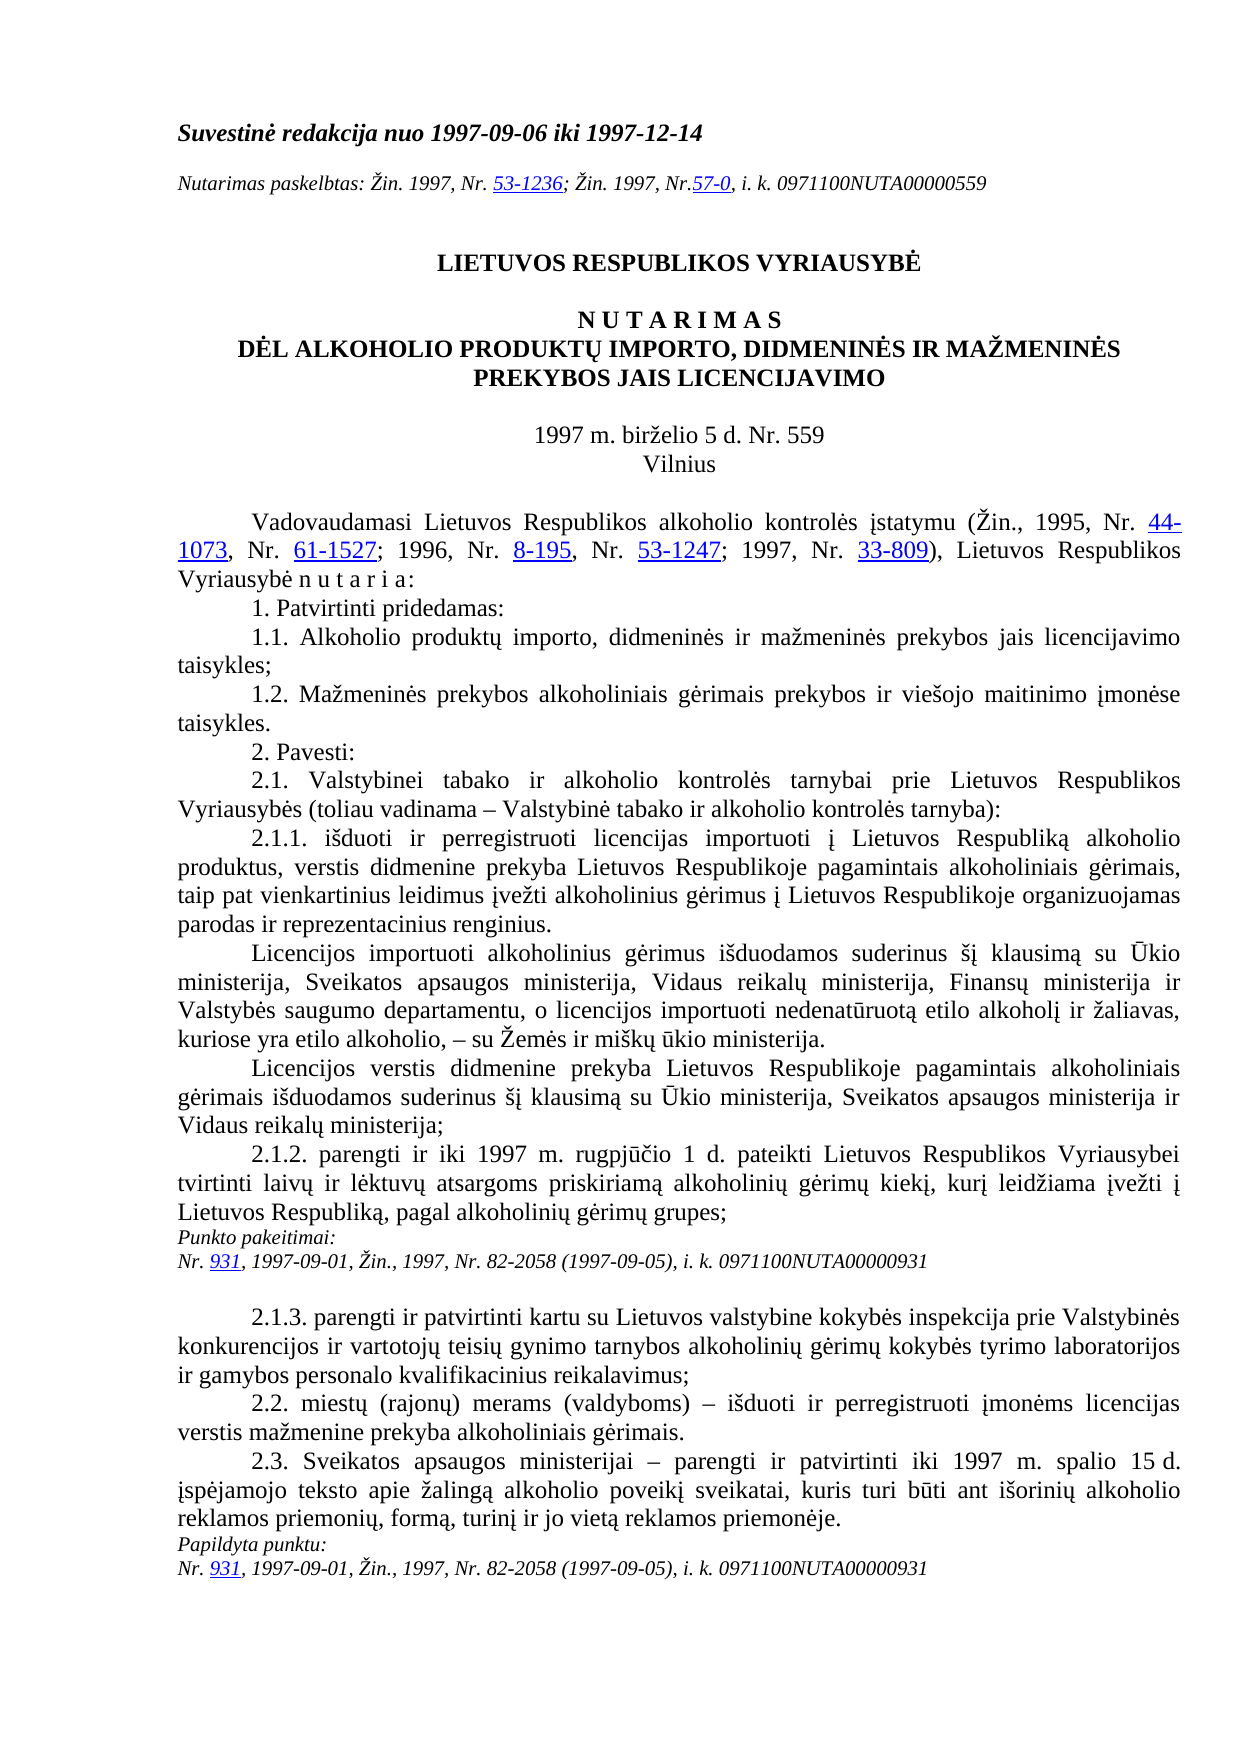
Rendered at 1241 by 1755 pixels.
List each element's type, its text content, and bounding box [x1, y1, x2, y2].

text 1. Patvirtinti pridedamas: [177, 593, 1181, 622]
text Suvestinė redakcija nuo 1997-09-06 iki 1997-12-14 [177, 118, 1181, 147]
text 1.2. Mažmeninės prekybos alkoholiniais gėrimais prekybos ir viešojo maitinimo įmonėse taisykles. [177, 679, 1181, 737]
text Nr. 931, 1997-09-01, Žin., 1997, Nr. 82-2058 (1997-09-05), i. k. 0971100NUTA00000931 [177, 1556, 1181, 1580]
text 2.1.1. išduoti ir perregistruoti licencijas importuoti į Lietuvos Respubliką alkoholio produktus, verstis didmenine prekyba Lietuvos Respublikoje pagamintais alkoholiniais gėrimais, taip pat vienkartinius leidimus įvežti alkoholinius gėrimus į Lietuvos Respublikoje organizuojamas parodas ir reprezentacinius renginius. [177, 823, 1181, 938]
text 1997 m. birželio 5 d. Nr. 559 [177, 420, 1181, 449]
text 2.1.2. parengti ir iki 1997 m. rugpjūčio 1 d. pateikti Lietuvos Respublikos Vyriausybei tvirtinti laivų ir lėktuvų atsargoms priskiriamą alkoholinių gėrimų kiekį, kurį leidžiama įvežti į Lietuvos Respubliką, pagal alkoholinių gėrimų grupes; [177, 1139, 1181, 1225]
text Nutarimas paskelbtas: Žin. 1997, Nr. 53-1236; Žin. 1997, Nr.57-0, i. k. 0971100NUTA00000559 [177, 171, 1181, 195]
text LIETUVOS RESPUBLIKOS VYRIAUSYBĖ [177, 248, 1181, 277]
text Vadovaudamasi Lietuvos Respublikos alkoholio kontrolės įstatymu (Žin., 1995, Nr. 44-1073, Nr. 61-1527; 1996, Nr. 8-195, Nr. 53-1247; 1997, Nr. 33-809), Lietuvos Respublikos Vyriausybė nutaria: [177, 507, 1181, 593]
text DĖL ALKOHOLIO PRODUKTŲ IMPORTO, DIDMENINĖS IR MAŽMENINĖS PREKYBOS JAIS LICENCIJAVIMO [177, 334, 1181, 392]
text Licencijos importuoti alkoholinius gėrimus išduodamos suderinus šį klausimą su Ūkio ministerija, Sveikatos apsaugos ministerija, Vidaus reikalų ministerija, Finansų ministerija ir Valstybės saugumo departamentu, o licencijos importuoti nedenatūruotą etilo alkoholį ir žaliavas, kuriose yra etilo alkoholio, – su Žemės ir miškų ūkio ministerija. [177, 938, 1181, 1053]
text 2. Pavesti: [177, 737, 1181, 765]
text 1.1. Alkoholio produktų importo, didmeninės ir mažmeninės prekybos jais licencijavimo taisykles; [177, 622, 1181, 679]
text N U T A R I M A S [177, 305, 1181, 334]
text Punkto pakeitimai: [177, 1225, 1181, 1249]
text Papildyta punktu: [177, 1532, 1181, 1556]
text 2.3. Sveikatos apsaugos ministerijai – parengti ir patvirtinti iki 1997 m. spalio 15 d. įspėjamojo teksto apie žalingą alkoholio poveikį sveikatai, kuris turi būti ant išorinių alkoholio reklamos priemonių, formą, turinį ir jo vietą reklamos priemonėje. [177, 1446, 1181, 1532]
text Licencijos verstis didmenine prekyba Lietuvos Respublikoje pagamintais alkoholiniais gėrimais išduodamos suderinus šį klausimą su Ūkio ministerija, Sveikatos apsaugos ministerija ir Vidaus reikalų ministerija; [177, 1053, 1181, 1139]
text Nr. 931, 1997-09-01, Žin., 1997, Nr. 82-2058 (1997-09-05), i. k. 0971100NUTA00000931 [177, 1249, 1181, 1273]
text Vilnius [177, 449, 1181, 478]
text 2.1.3. parengti ir patvirtinti kartu su Lietuvos valstybine kokybės inspekcija prie Valstybinės konkurencijos ir vartotojų teisių gynimo tarnybos alkoholinių gėrimų kokybės tyrimo laboratorijos ir gamybos personalo kvalifikacinius reikalavimus; [177, 1302, 1181, 1388]
text 2.1. Valstybinei tabako ir alkoholio kontrolės tarnybai prie Lietuvos Respublikos Vyriausybės (toliau vadinama – Valstybinė tabako ir alkoholio kontrolės tarnyba): [177, 765, 1181, 823]
text 2.2. miestų (rajonų) merams (valdyboms) – išduoti ir perregistruoti įmonėms licencijas verstis mažmenine prekyba alkoholiniais gėrimais. [177, 1388, 1181, 1446]
